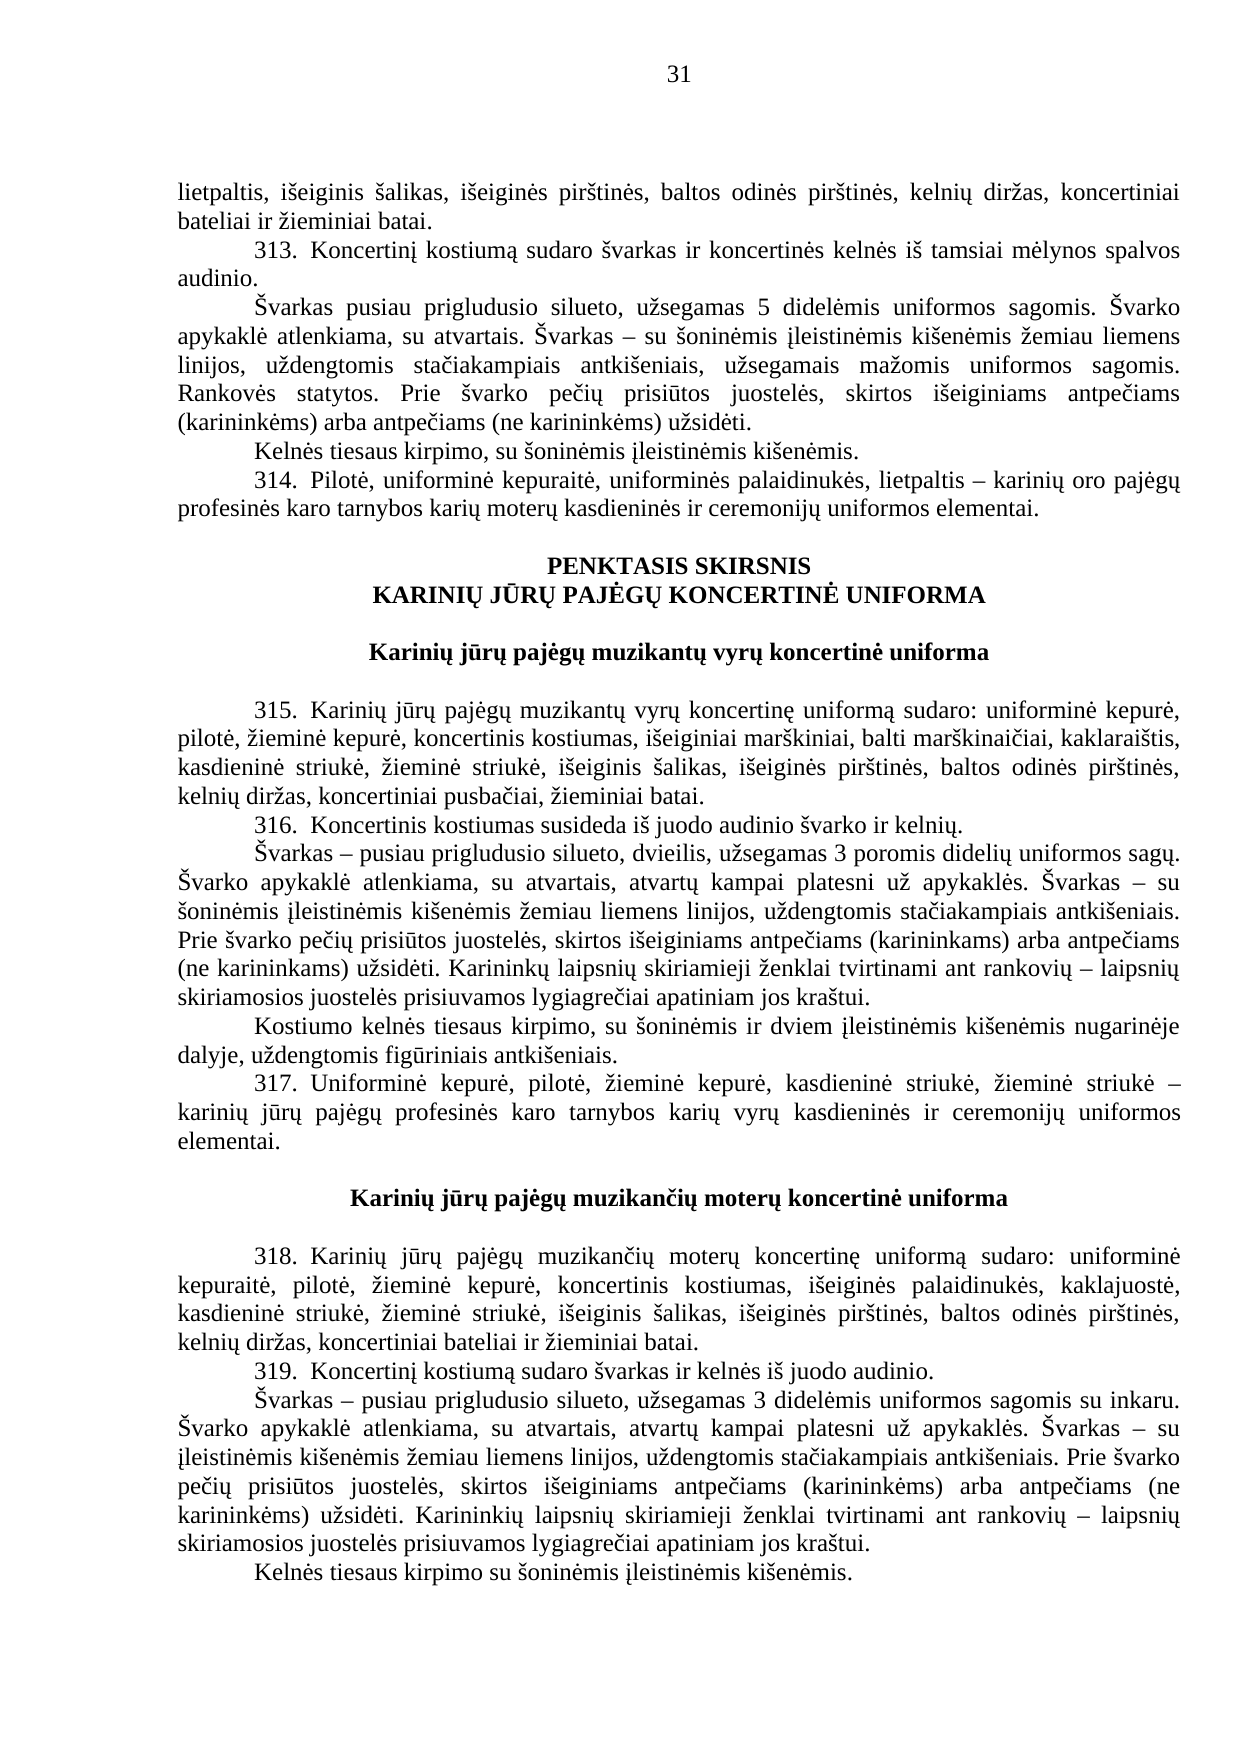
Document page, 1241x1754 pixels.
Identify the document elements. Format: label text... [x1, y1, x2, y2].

text 316. Koncertinis kostiumas susideda iš juodo audinio švarko ir kelnių. [177, 810, 1181, 838]
text lietpaltis, išeiginis šalikas, išeiginės pirštinės, baltos odinės pirštinės, kelnių diržas, koncertiniai bateliai ir žieminiai batai. [177, 177, 1181, 235]
text Karinių jūrų pajėgų muzikančių moterų koncertinė uniforma [177, 1183, 1181, 1212]
text Švarkas pusiau prigludusio silueto, užsegamas 5 didelėmis uniformos sagomis. Švarko apykaklė atlenkiama, su atvartais. Švarkas – su šoninėmis įleistinėmis kišenėmis žemiau liemens linijos, uždengtomis stačiakampiais antkišeniais, užsegamais mažomis uniformos sagomis. Rankovės statytos. Prie švarko pečių prisiūtos juostelės, skirtos išeiginiams antpečiams (karininkėms) arba antpečiams (ne karininkėms) užsidėti. [177, 292, 1181, 436]
text 319. Koncertinį kostiumą sudaro švarkas ir kelnės iš juodo audinio. [177, 1356, 1181, 1385]
text Švarkas – pusiau prigludusio silueto, dvieilis, užsegamas 3 poromis didelių uniformos sagų. Švarko apykaklė atlenkiama, su atvartais, atvartų kampai platesni už apykaklės. Švarkas – su šoninėmis įleistinėmis kišenėmis žemiau liemens linijos, uždengtomis stačiakampiais antkišeniais. Prie švarko pečių prisiūtos juostelės, skirtos išeiginiams antpečiams (karininkams) arba antpečiams (ne karininkams) užsidėti. Karininkų laipsnių skiriamieji ženklai tvirtinami ant rankovių – laipsnių skiriamosios juostelės prisiuvamos lygiagrečiai apatiniam jos kraštui. [177, 838, 1181, 1011]
text Kelnės tiesaus kirpimo, su šoninėmis įleistinėmis kišenėmis. [177, 436, 1181, 465]
text 317. Uniforminė kepurė, pilotė, žieminė kepurė, kasdieninė striukė, žieminė striukė – karinių jūrų pajėgų profesinės karo tarnybos karių vyrų kasdieninės ir ceremonijų uniformos elementai. [177, 1068, 1181, 1155]
text 314. Pilotė, uniforminė kepuraitė, uniforminės palaidinukės, lietpaltis – karinių oro pajėgų profesinės karo tarnybos karių moterų kasdieninės ir ceremonijų uniformos elementai. [177, 465, 1181, 522]
text 318. Karinių jūrų pajėgų muzikančių moterų koncertinę uniformą sudaro: uniforminė kepuraitė, pilotė, žieminė kepurė, koncertinis kostiumas, išeiginės palaidinukės, kaklajuostė, kasdieninė striukė, žieminė striukė, išeiginis šalikas, išeiginės pirštinės, baltos odinės pirštinės, kelnių diržas, koncertiniai bateliai ir žieminiai batai. [177, 1241, 1181, 1356]
text 315. Karinių jūrų pajėgų muzikantų vyrų koncertinę uniformą sudaro: uniforminė kepurė, pilotė, žieminė kepurė, koncertinis kostiumas, išeiginiai marškiniai, balti marškinaičiai, kaklaraištis, kasdieninė striukė, žieminė striukė, išeiginis šalikas, išeiginės pirštinės, baltos odinės pirštinės, kelnių diržas, koncertiniai pusbačiai, žieminiai batai. [177, 695, 1181, 810]
text PENKTASIS SKIRSNIS [177, 551, 1181, 580]
text Karinių jūrų pajėgų muzikantų vyrų koncertinė uniforma [177, 637, 1181, 666]
text KARINIŲ JŪRŲ PAJĖGŲ KONCERTINĖ UNIFORMA [177, 580, 1181, 608]
text Kostiumo kelnės tiesaus kirpimo, su šoninėmis ir dviem įleistinėmis kišenėmis nugarinėje dalyje, uždengtomis figūriniais antkišeniais. [177, 1011, 1181, 1068]
text Kelnės tiesaus kirpimo su šoninėmis įleistinėmis kišenėmis. [177, 1557, 1181, 1586]
text Švarkas – pusiau prigludusio silueto, užsegamas 3 didelėmis uniformos sagomis su inkaru. Švarko apykaklė atlenkiama, su atvartais, atvartų kampai platesni už apykaklės. Švarkas – su įleistinėmis kišenėmis žemiau liemens linijos, uždengtomis stačiakampiais antkišeniais. Prie švarko pečių prisiūtos juostelės, skirtos išeiginiams antpečiams (karininkėms) arba antpečiams (ne karininkėms) užsidėti. Karininkių laipsnių skiriamieji ženklai tvirtinami ant rankovių – laipsnių skiriamosios juostelės prisiuvamos lygiagrečiai apatiniam jos kraštui. [177, 1385, 1181, 1557]
text 313. Koncertinį kostiumą sudaro švarkas ir koncertinės kelnės iš tamsiai mėlynos spalvos audinio. [177, 235, 1181, 292]
